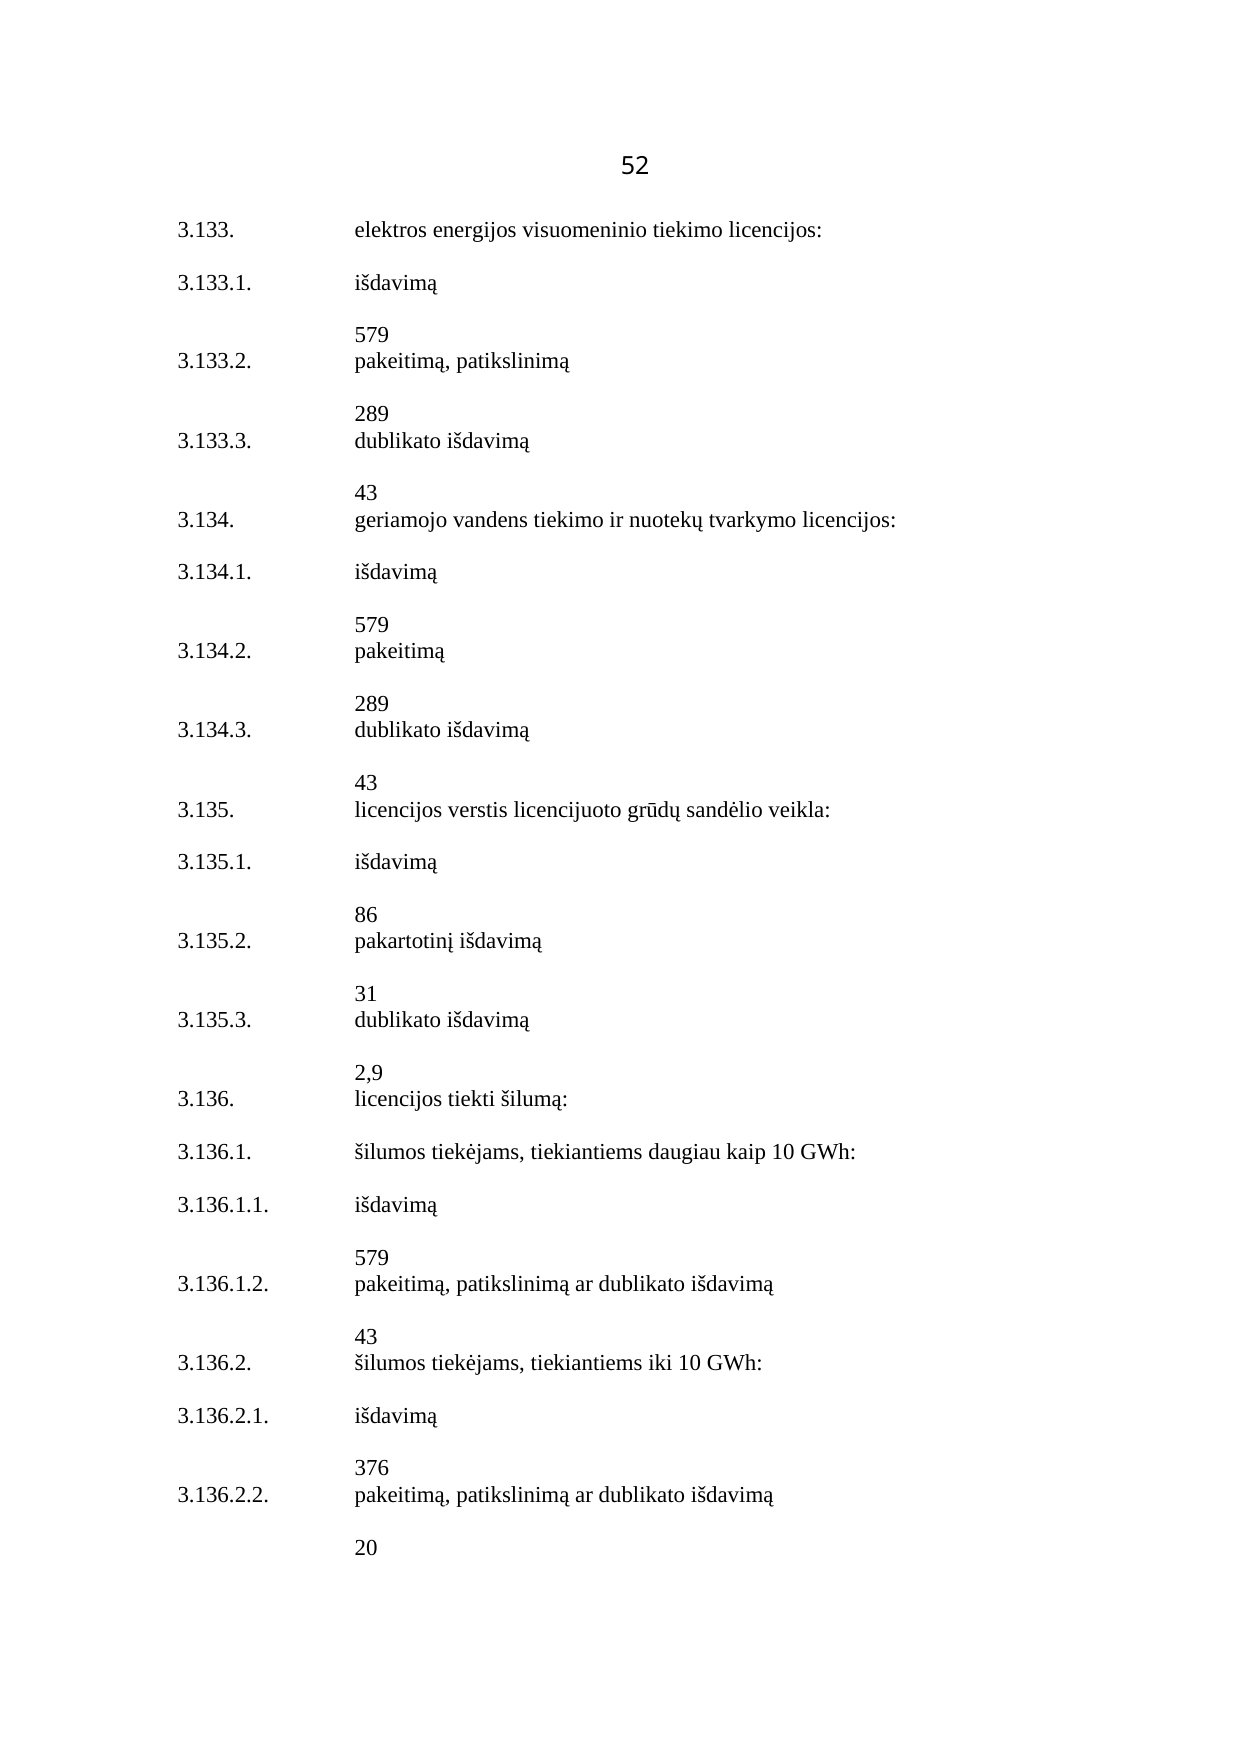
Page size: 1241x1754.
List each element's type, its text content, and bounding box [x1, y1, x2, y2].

text 3.135.3. dublikato išdavimą 2,9 [177, 1006, 945, 1086]
text 3.134.2. pakeitimą 289 [177, 637, 945, 717]
text 3.135.2. pakartotinį išdavimą 31 [177, 927, 945, 1006]
text 3.136.2.1. išdavimą 376 [177, 1402, 945, 1481]
text 3.133.1. išdavimą 579 [177, 268, 945, 348]
text 3.135. licencijos verstis licencijuoto grūdų sandėlio veikla: [177, 796, 945, 848]
text 3.133. elektros energijos visuomeninio tiekimo licencijos: [177, 216, 945, 268]
text 3.136. licencijos tiekti šilumą: [177, 1086, 945, 1138]
text 3.134.3. dublikato išdavimą 43 [177, 717, 945, 796]
text 3.136.1.1. išdavimą 579 [177, 1191, 945, 1270]
text 3.134.1. išdavimą 579 [177, 558, 945, 637]
text 3.134. geriamojo vandens tiekimo ir nuotekų tvarkymo licencijos: [177, 506, 945, 558]
text 3.135.1. išdavimą 86 [177, 848, 945, 927]
text 3.136.1. šilumos tiekėjams, tiekiantiems daugiau kaip 10 GWh: [177, 1138, 945, 1191]
text 3.133.3. dublikato išdavimą 43 [177, 427, 945, 506]
text 3.136.1.2. pakeitimą, patikslinimą ar dublikato išdavimą 43 [177, 1270, 945, 1349]
text 3.136.2. šilumos tiekėjams, tiekiantiems iki 10 GWh: [177, 1349, 945, 1402]
text 3.133.2. pakeitimą, patikslinimą 289 [177, 348, 945, 427]
text 3.136.2.2. pakeitimą, patikslinimą ar dublikato išdavimą 20 [177, 1481, 945, 1560]
